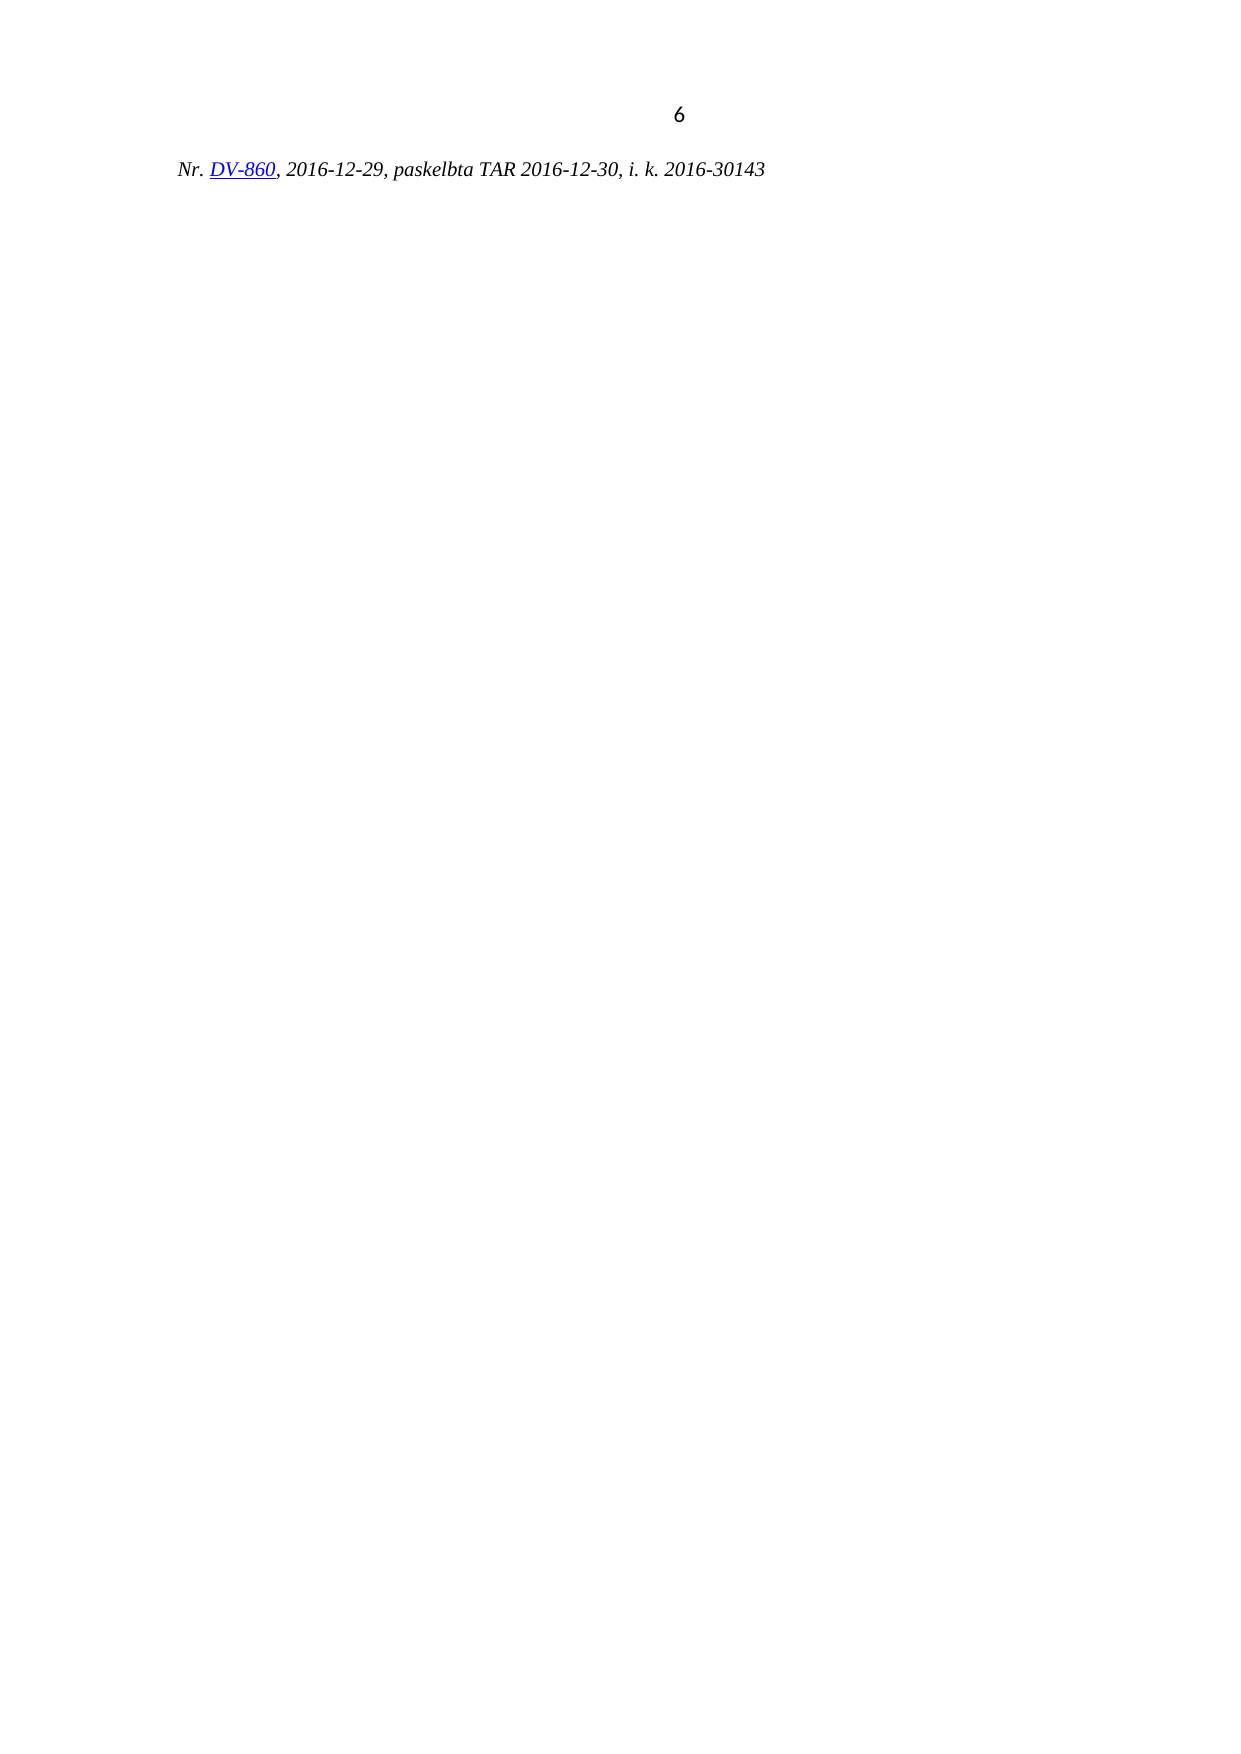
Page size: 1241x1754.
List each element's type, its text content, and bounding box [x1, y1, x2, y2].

text Nr. DV-860, 2016-12-29, paskelbta TAR 2016-12-30, i. k. 2016-30143 [177, 157, 1181, 181]
